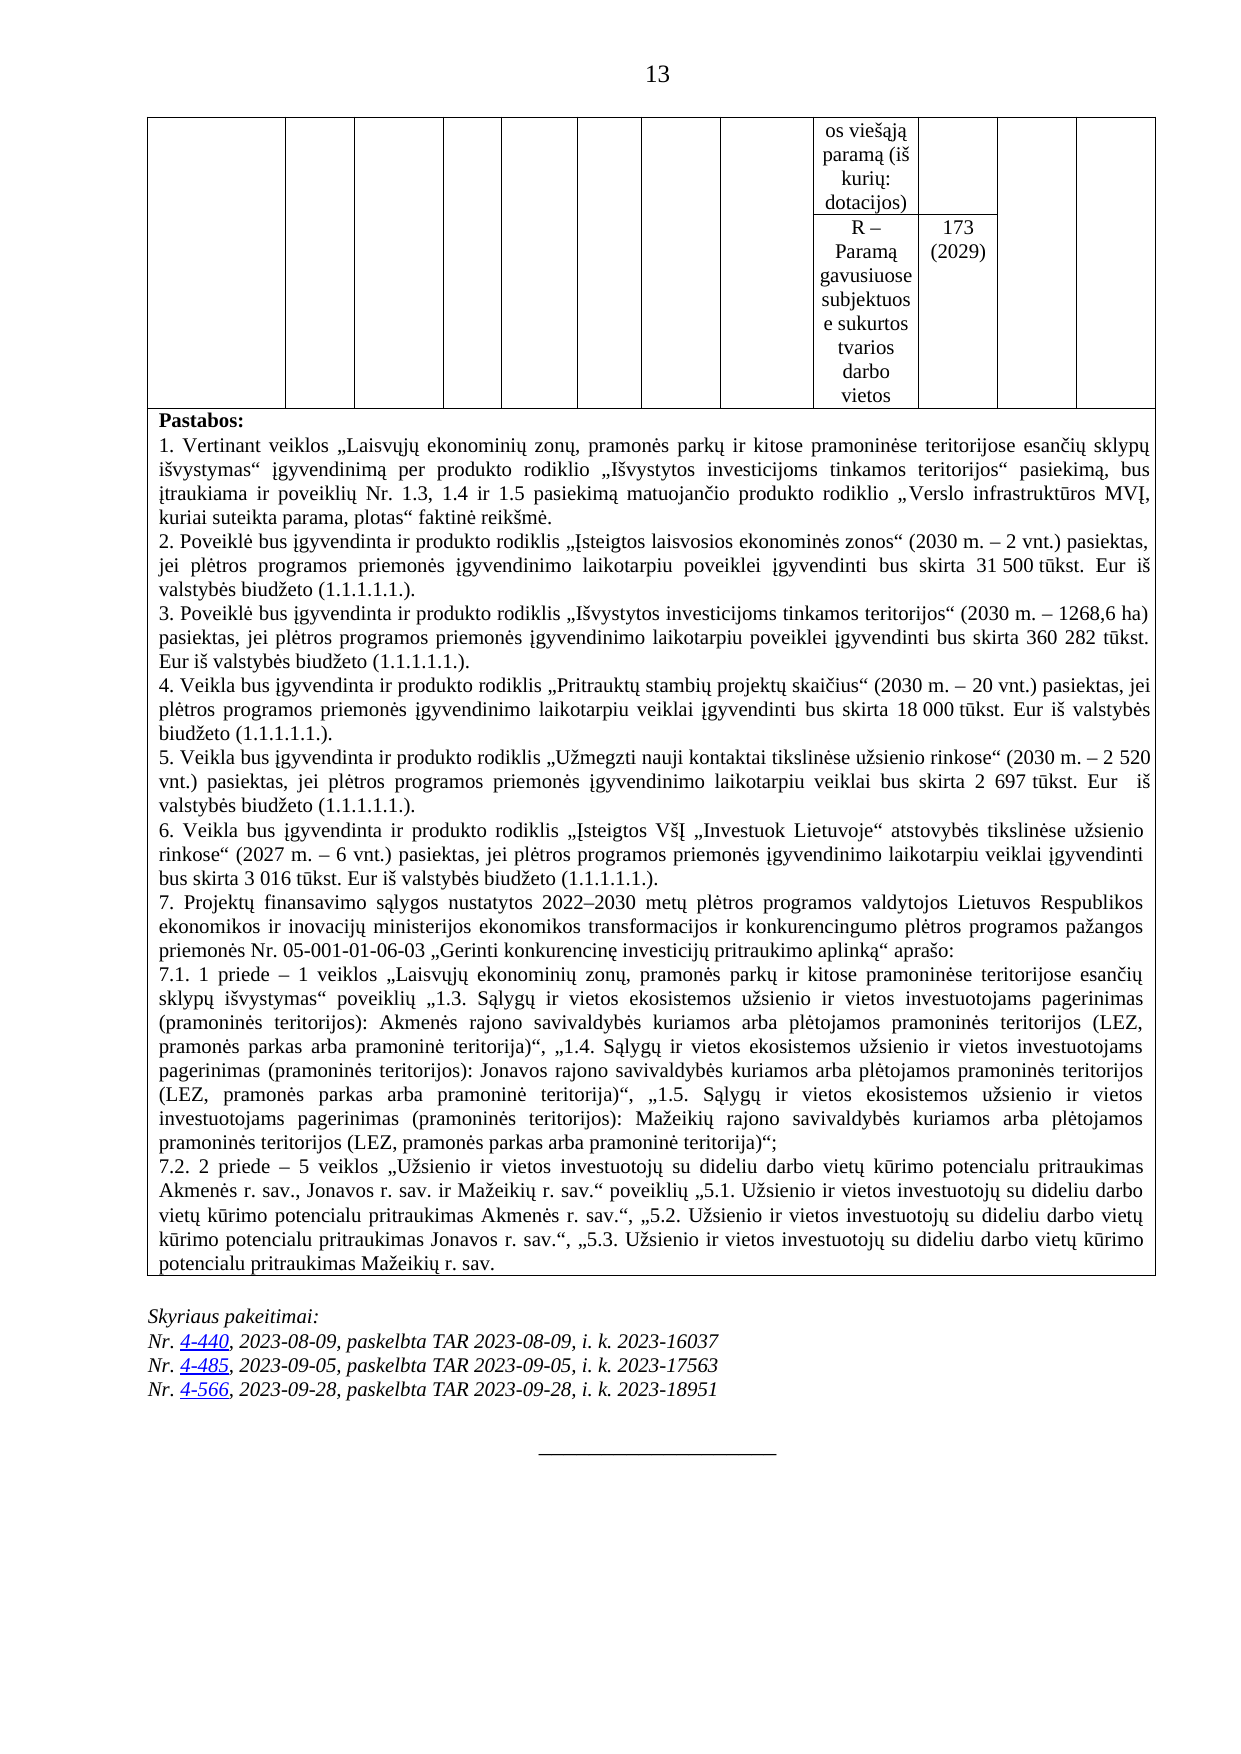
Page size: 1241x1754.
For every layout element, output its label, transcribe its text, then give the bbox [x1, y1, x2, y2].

table_cell [721, 118, 813, 407]
text Nr. 4-440, 2023-08-09, paskelbta TAR 2023-08-09, i. k. 2023-16037 [148, 1328, 1167, 1353]
text Nr. 4-566, 2023-09-28, paskelbta TAR 2023-09-28, i. k. 2023-18951 [148, 1377, 1167, 1401]
table_cell [286, 118, 354, 407]
table_cell 173 (2029) [919, 215, 997, 407]
table_cell [1077, 118, 1155, 407]
table_cell R – Paramą gavusiuose subjektuose sukurtos tvarios darbo vietos [814, 215, 918, 407]
table_cell os viešąją paramą (iš kurių: dotacijos) [814, 118, 918, 214]
table_cell [502, 118, 577, 407]
table_cell [642, 118, 720, 407]
text ___________________ [148, 1429, 1167, 1458]
table_cell [148, 118, 285, 407]
table_cell Pastabos: 1. Vertinant veiklos „Laisvųjų ekonominių zonų, pramonės parkų ir kitose pramoninėse teritorijose esančių sklypų išvystymas“ įgyvendinimą per produkto rodiklio „Išvystytos investicijoms tinkamos teritorijos“ pasiekimą, bus įtraukiama ir poveiklių Nr. 1.3, 1.4 ir 1.5 pasiekimą matuojančio produkto rodiklio „Verslo infrastruktūros MVĮ, kuriai suteikta parama, plotas“ faktinė reikšmė. 2. Poveiklė bus įgyvendinta ir produkto rodiklis „Įsteigtos laisvosios ekonominės zonos“ (2030 m. – 2 vnt.) pasiektas, jei plėtros programos priemonės įgyvendinimo laikotarpiu poveiklei įgyvendinti bus skirta 31 500 tūkst. Eur iš valstybės biudžeto (1.1.1.1.1.). 3. Poveiklė bus įgyvendinta ir produkto rodiklis „Išvystytos investicijoms tinkamos teritorijos“ (2030 m. – 1268,6 ha) pasiektas, jei plėtros programos priemonės įgyvendinimo laikotarpiu poveiklei įgyvendinti bus skirta 360 282 tūkst. Eur iš valstybės biudžeto (1.1.1.1.1.). 4. Veikla bus įgyvendinta ir produkto rodiklis „Pritrauktų stambių projektų skaičius“ (2030 m. – 20 vnt.) pasiektas, jei plėtros programos priemonės įgyvendinimo laikotarpiu veiklai įgyvendinti bus skirta 18 000 tūkst. Eur iš valstybės biudžeto (1.1.1.1.1.). 5. Veikla bus įgyvendinta ir produkto rodiklis „Užmegzti nauji kontaktai tikslinėse užsienio rinkose“ (2030 m. – 2 520 vnt.) pasiektas, jei plėtros programos priemonės įgyvendinimo laikotarpiu veiklai bus skirta 2 697 tūkst. Eur iš valstybės biudžeto (1.1.1.1.1.). 6. Veikla bus įgyvendinta ir produkto rodiklis „Įsteigtos VšĮ „Investuok Lietuvoje“ atstovybės tikslinėse užsienio rinkose“ (2027 m. – 6 vnt.) pasiektas, jei plėtros programos priemonės įgyvendinimo laikotarpiu veiklai įgyvendinti bus skirta 3 016 tūkst. Eur iš valstybės biudžeto (1.1.1.1.1.). 7. Projektų finansavimo sąlygos nustatytos 2022–2030 metų plėtros programos valdytojos Lietuvos Respublikos ekonomikos ir inovacijų ministerijos ekonomikos transformacijos ir konkurencingumo plėtros programos pažangos priemonės Nr. 05-001-01-06-03 „Gerinti konkurencinę investicijų pritraukimo aplinką“ aprašo: 7.1. 1 priede – 1 veiklos „Laisvųjų ekonominių zonų, pramonės parkų ir kitose pramoninėse teritorijose esančių sklypų išvystymas“ poveiklių „1.3. Sąlygų ir vietos ekosistemos užsienio ir vietos investuotojams pagerinimas (pramoninės teritorijos): Akmenės rajono savivaldybės kuriamos arba plėtojamos pramoninės teritorijos (LEZ, pramonės parkas arba pramoninė teritorija)“, „1.4. Sąlygų ir vietos ekosistemos užsienio ir vietos investuotojams pagerinimas (pramoninės teritorijos): Jonavos rajono savivaldybės kuriamos arba plėtojamos pramoninės teritorijos (LEZ, pramonės parkas arba pramoninė teritorija)“, „1.5. Sąlygų ir vietos ekosistemos užsienio ir vietos investuotojams pagerinimas (pramoninės teritorijos): Mažeikių rajono savivaldybės kuriamos arba plėtojamos pramoninės teritorijos (LEZ, pramonės parkas arba pramoninė teritorija)“; 7.2. 2 priede – 5 veiklos „Užsienio ir vietos investuotojų su dideliu darbo vietų kūrimo potencialu pritraukimas Akmenės r. sav., Jonavos r. sav. ir Mažeikių r. sav.“ poveiklių „5.1. Užsienio ir vietos investuotojų su dideliu darbo vietų kūrimo potencialu pritraukimas Akmenės r. sav.“, „5.2. Užsienio ir vietos investuotojų su dideliu darbo vietų kūrimo potencialu pritraukimas Jonavos r. sav.“, „5.3. Užsienio ir vietos investuotojų su dideliu darbo vietų kūrimo potencialu pritraukimas Mažeikių r. sav. [148, 409, 1155, 1275]
table_cell [444, 118, 501, 407]
text Skyriaus pakeitimai: [148, 1304, 1167, 1328]
table_cell [998, 118, 1076, 407]
table_cell [919, 118, 997, 214]
table_cell [355, 118, 443, 407]
table_cell [578, 118, 641, 407]
text Nr. 4-485, 2023-09-05, paskelbta TAR 2023-09-05, i. k. 2023-17563 [148, 1353, 1167, 1377]
